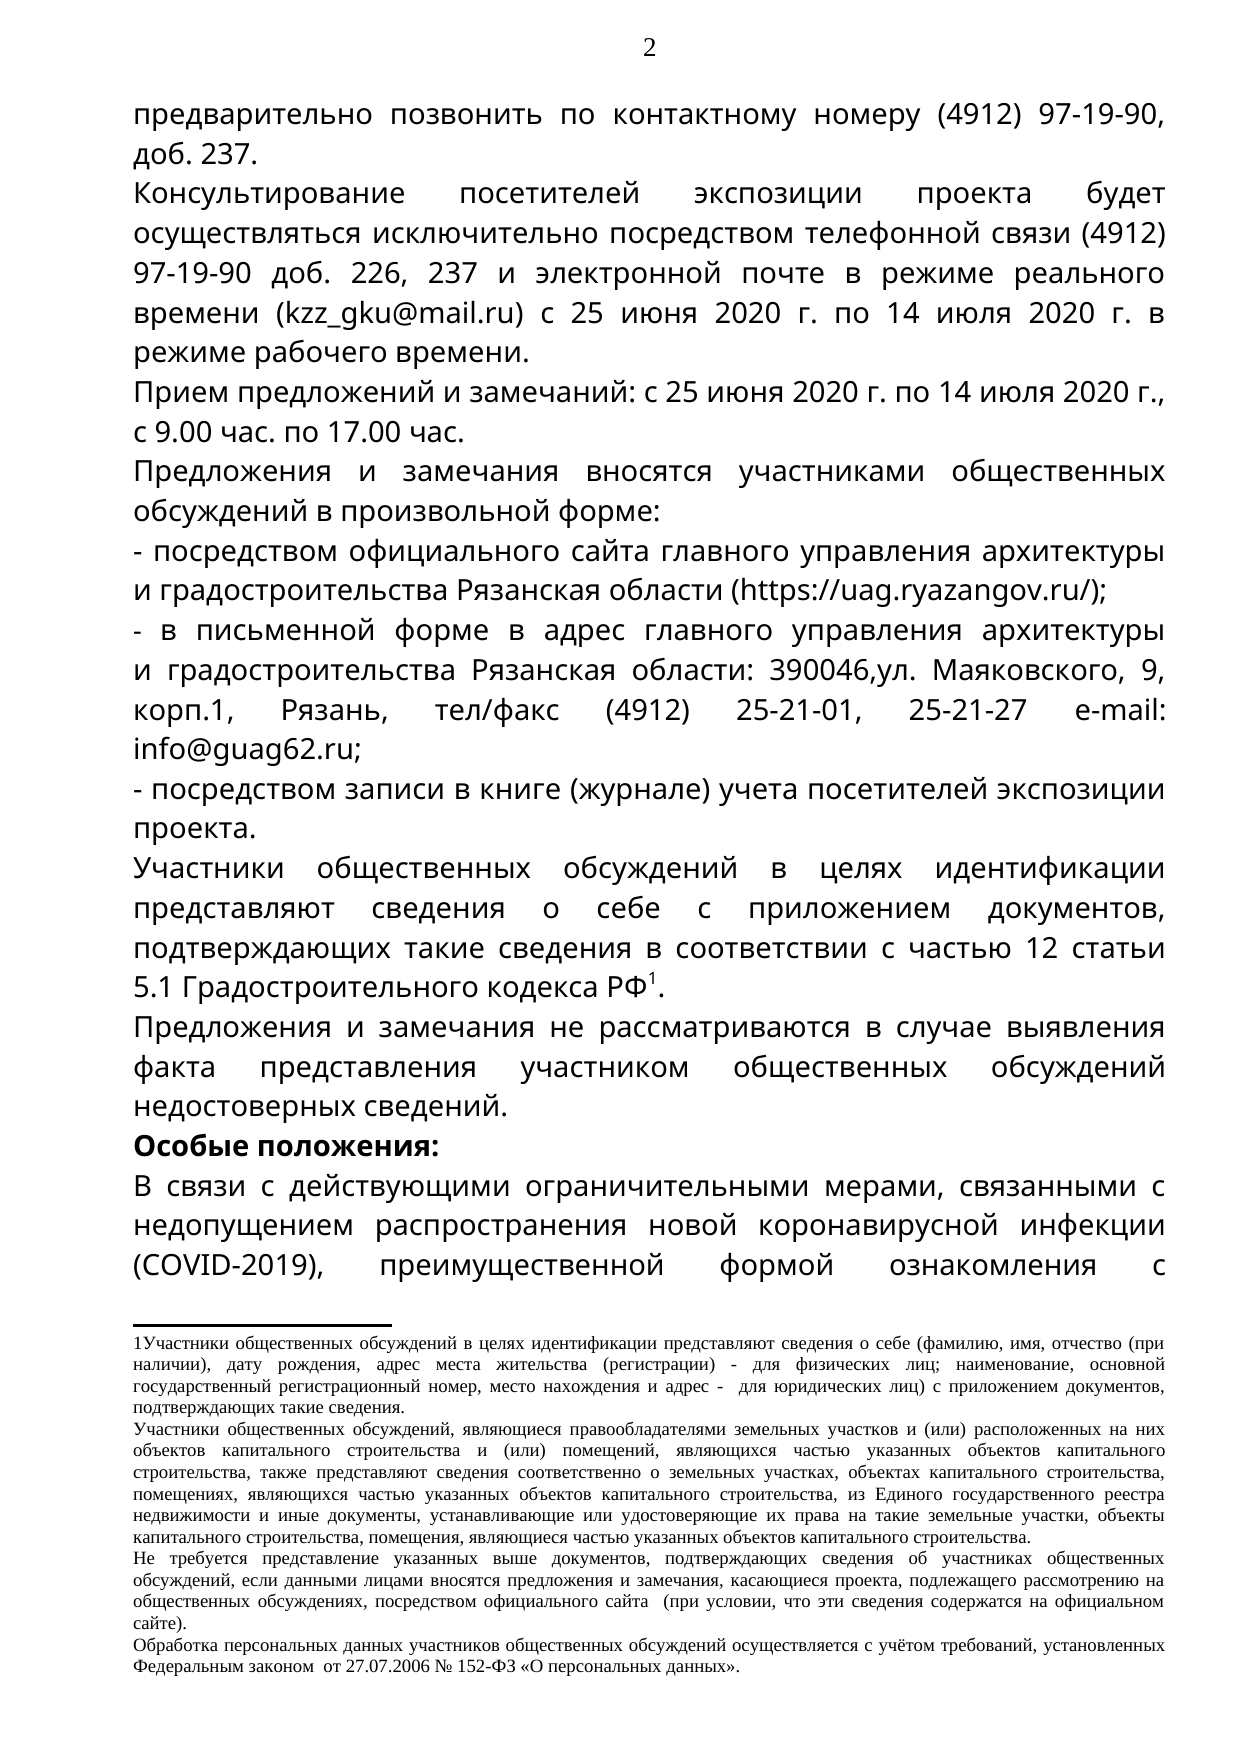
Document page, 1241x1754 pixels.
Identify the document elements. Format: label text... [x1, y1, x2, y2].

text Не требуется представление указанных выше документов, подтверждающих сведения об участниках общественных обсуждений, если данными лицами вносятся предложения и замечания, касающиеся проекта, подлежащего рассмотрению на общественных обсуждениях, посредством официального сайта (при условии, что эти сведения содержатся на официальном сайте). [133, 1547, 1166, 1633]
text Предложения и замечания не рассматриваются в случае выявления факта представления участником общественных обсуждений недостоверных сведений. [133, 1006, 1166, 1125]
text предварительно позвонить по контактному номеру (4912) 97-19-90, доб. 237. [133, 93, 1166, 173]
text Участники общественных обсуждений, являющиеся правообладателями земельных участков и (или) расположенных на них объектов капитального строительства и (или) помещений, являющихся частью указанных объектов капитального строительства, также представляют сведения соответственно о земельных участках, объектах капитального строительства, помещениях, являющихся частью указанных объектов капитального строительства, из Единого государственного реестра недвижимости и иные документы, устанавливающие или удостоверяющие их права на такие земельные участки, объекты капитального строительства, помещения, являющиеся частью указанных объектов капитального строительства. [133, 1418, 1166, 1547]
text В связи с действующими ограничительными мерами, связанными с недопущением распространения новой коронавирусной инфекции (COVID-2019), преимущественной формой ознакомления с [133, 1165, 1166, 1284]
text - посредством записи в книге (журнале) учета посетителей экспозиции проекта. [133, 768, 1166, 847]
text Консультирование посетителей экспозиции проекта будет осуществляться исключительно посредством телефонной связи (4912) 97-19-90 доб. 226, 237 и электронной почте в режиме реального времени (kzz_gku@mail.ru) с 25 июня 2020 г. по 14 июля 2020 г. в режиме рабочего времени. [133, 173, 1166, 371]
text Обработка персональных данных участников общественных обсуждений осуществляется с учётом требований, установленных Федеральным законом от 27.07.2006 № 152-ФЗ «О персональных данных». [133, 1633, 1166, 1677]
text Предложения и замечания вносятся участниками общественных обсуждений в произвольной форме: [133, 451, 1166, 530]
text - посредством официального сайта главного управления архитектуры и градостроительства Рязанская области (https://uag.ryazangov.ru/); [133, 530, 1166, 609]
text - в письменной форме в адрес главного управления архитектуры и градостроительства Рязанская области: 390046,ул. Маяковского, 9, корп.1, Рязань, тел/факс (4912) 25-21-01, 25-21-27 e-mail: info@guag62.ru; [133, 609, 1166, 768]
text Участники общественных обсуждений в целях идентификации представляют сведения о себе (фамилию, имя, отчество (при наличии), дату рождения, адрес места жительства (регистрации) - для физических лиц; наименование, основной государственный регистрационный номер, место нахождения и адрес - для юридических лиц) с приложением документов, подтверждающих такие сведения. [133, 1332, 1166, 1418]
text Участники общественных обсуждений в целях идентификации представляют сведения о себе с приложением документов, подтверждающих такие сведения в соответствии с частью 12 статьи 5.1 Градостроительного кодекса РФ. [133, 847, 1166, 1006]
text Особые положения: [133, 1125, 1166, 1165]
text Прием предложений и замечаний: с 25 июня 2020 г. по 14 июля 2020 г., с 9.00 час. по 17.00 час. [133, 371, 1166, 451]
